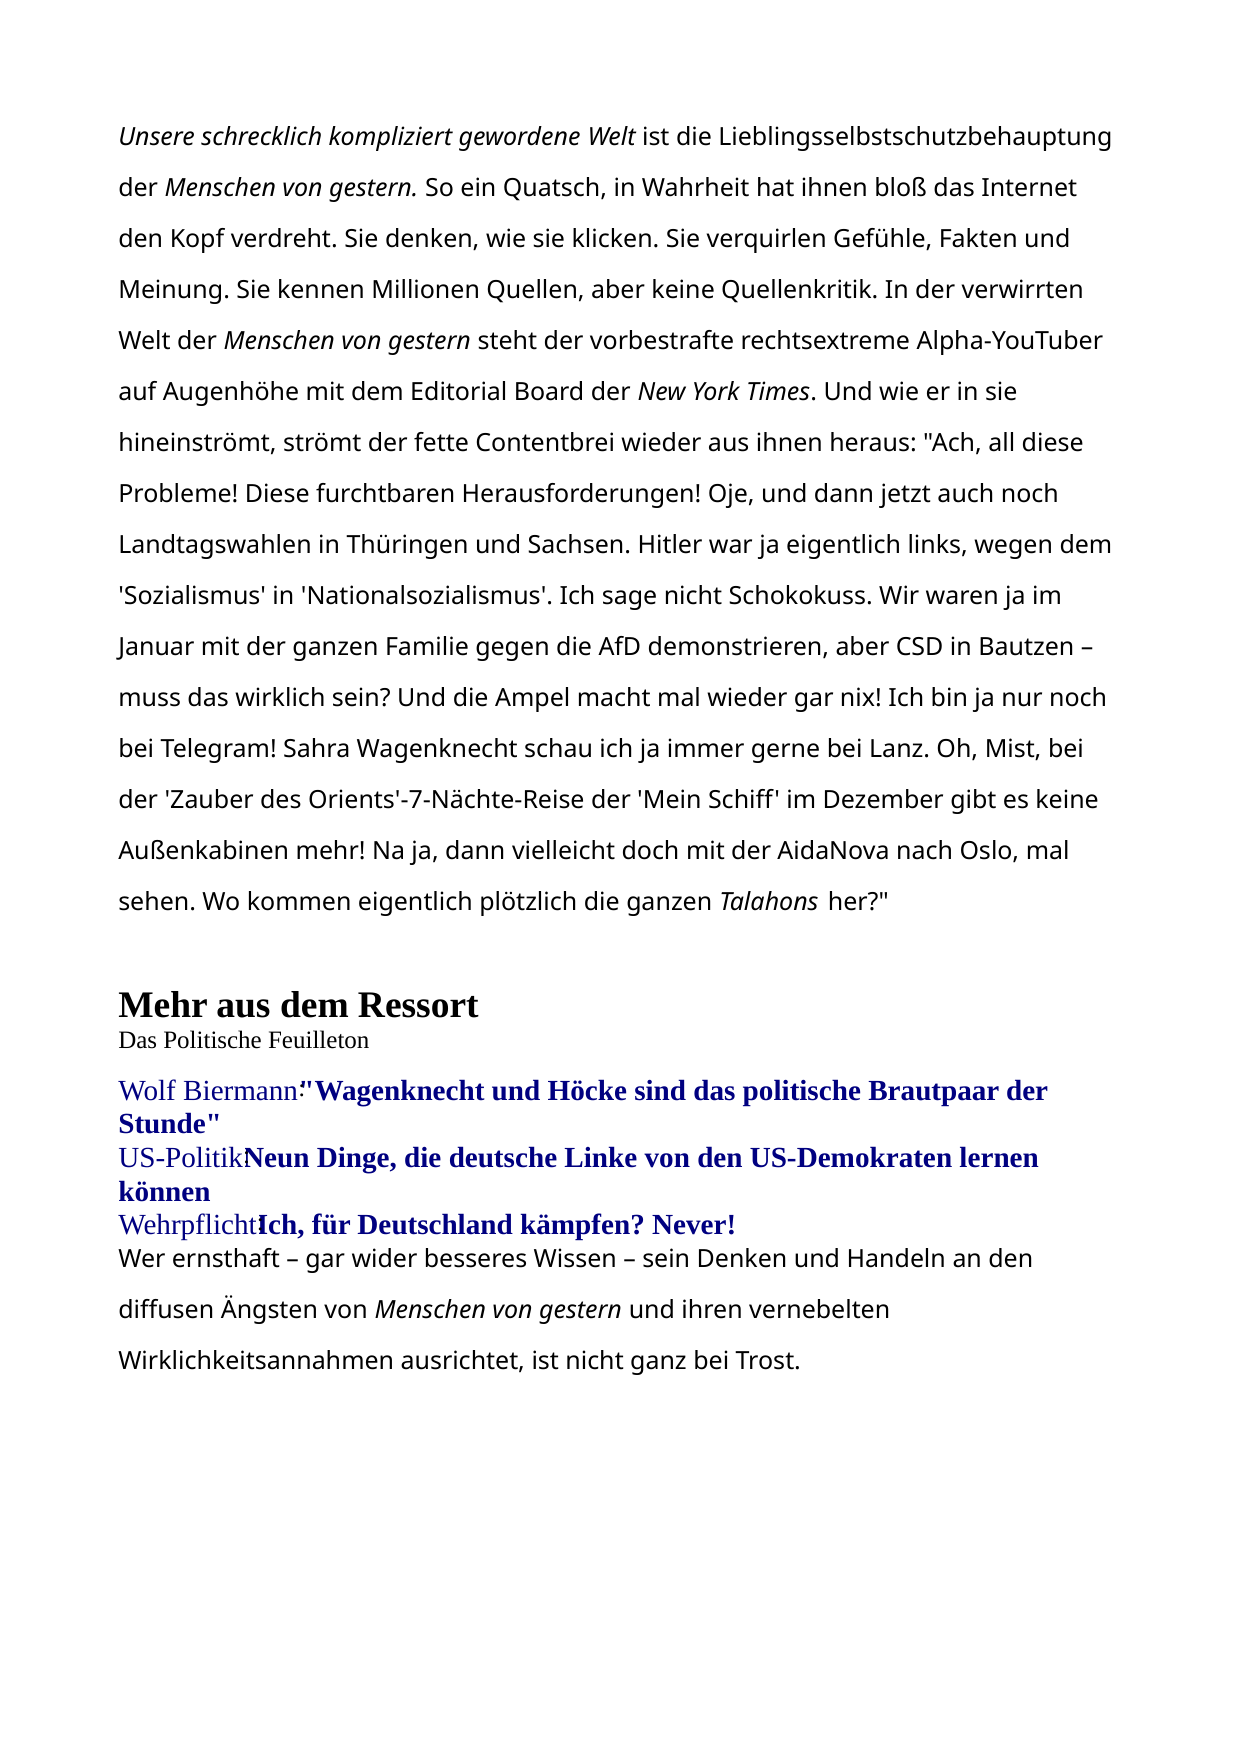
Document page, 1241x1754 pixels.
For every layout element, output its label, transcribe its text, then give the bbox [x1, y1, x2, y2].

subtitle WehrpflichtIch, für Deutschland kämpfen? Never! [118, 1207, 1122, 1241]
text Das Politische Feuilleton [118, 1026, 1122, 1054]
text Wer ernsthaft – gar wider besseres Wissen – sein Denken und Handeln an den diffusen Ängsten von Menschen von gestern und ihren vernebelten Wirklichkeitsannahmen ausrichtet, ist nicht ganz bei Trost. [118, 1241, 1122, 1377]
subtitle US-PolitikNeun Dinge, die deutsche Linke von den US-Demokraten lernen können [118, 1140, 1122, 1207]
subtitle Wolf Biermann"Wagenknecht und Höcke sind das politische Brautpaar der Stunde" [118, 1073, 1122, 1140]
subtitle Mehr aus dem Ressort [118, 982, 1122, 1026]
text Unsere schrecklich kompliziert gewordene Welt ist die Lieblingsselbstschutzbehauptung der Menschen von gestern. So ein Quatsch, in Wahrheit hat ihnen bloß das Internet den Kopf verdreht. Sie denken, wie sie klicken. Sie verquirlen Gefühle, Fakten und Meinung. Sie kennen Millionen Quellen, aber keine Quellenkritik. In der verwirrten Welt der Menschen von gestern steht der vorbestrafte rechtsextreme Alpha-YouTuber auf Augenhöhe mit dem Editorial Board der New York Times. Und wie er in sie hineinströmt, strömt der fette Contentbrei wieder aus ihnen heraus: "Ach, all diese Probleme! Diese furchtbaren Herausforderungen! Oje, und dann jetzt auch noch Landtagswahlen in Thüringen und Sachsen. Hitler war ja eigentlich links, wegen dem 'Sozialismus' in 'Nationalsozialismus'. Ich sage nicht Schokokuss. Wir waren ja im Januar mit der ganzen Familie gegen die AfD demonstrieren, aber CSD in Bautzen – muss das wirklich sein? Und die Ampel macht mal wieder gar nix! Ich bin ja nur noch bei Telegram! Sahra Wagenknecht schau ich ja immer gerne bei Lanz. Oh, Mist, bei der 'Zauber des Orients'-7-Nächte-Reise der 'Mein Schiff' im Dezember gibt es keine Außenkabinen mehr! Na ja, dann vielleicht doch mit der AidaNova nach Oslo, mal sehen. Wo kommen eigentlich plötzlich die ganzen Talahons her?" [118, 118, 1122, 918]
